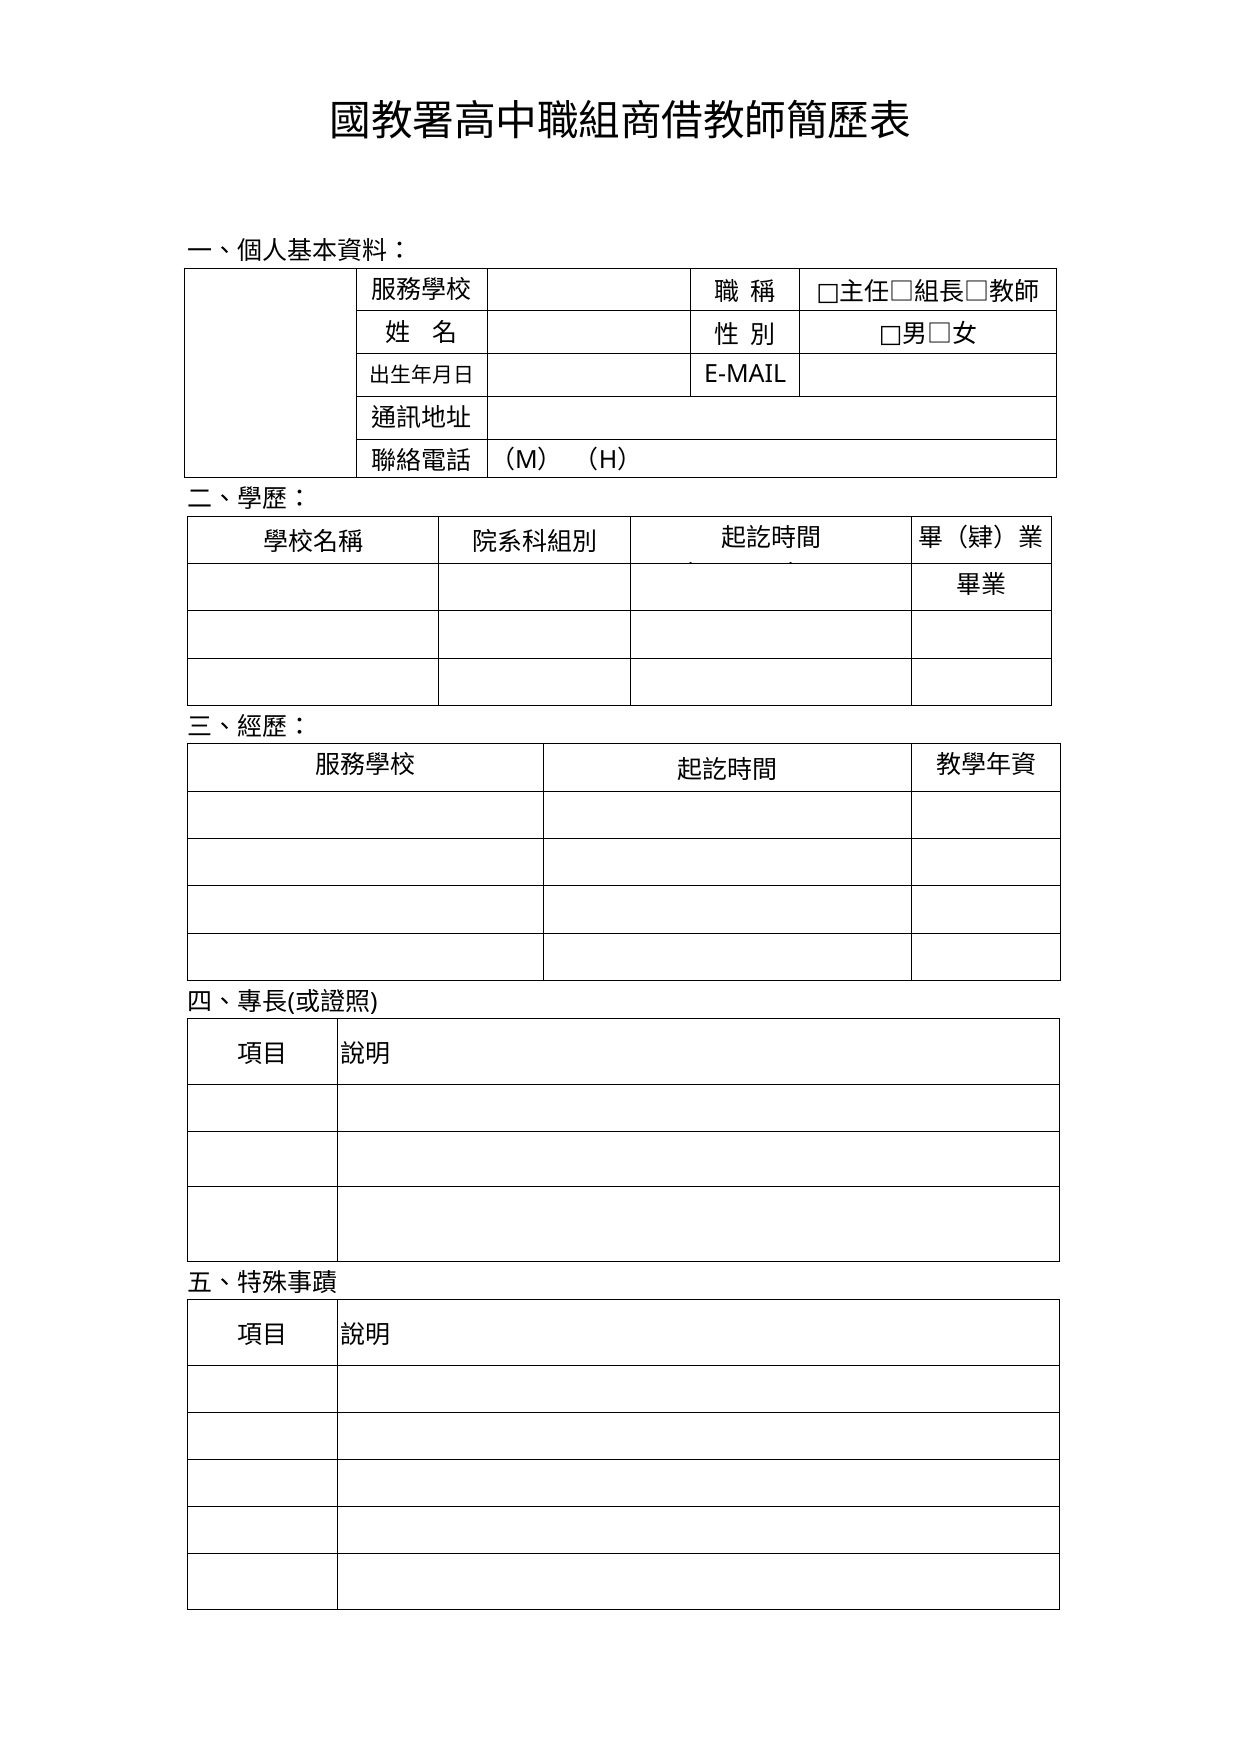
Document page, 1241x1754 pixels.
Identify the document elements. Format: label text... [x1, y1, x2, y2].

table_header 學校名稱 [188, 517, 438, 563]
text 四、專長(或證照) [187, 981, 1053, 1018]
text 三、經歷： [187, 706, 1053, 743]
table_cell [912, 659, 1051, 705]
table_header 項目 [188, 1019, 337, 1084]
table_cell [912, 839, 1060, 885]
table_cell [188, 934, 543, 980]
table_cell [188, 659, 438, 705]
table_cell [631, 659, 911, 705]
table_header 服務學校 [357, 269, 487, 310]
table_cell [544, 792, 911, 838]
table_cell [631, 611, 911, 657]
table_cell 通訊地址 [357, 397, 487, 438]
table_cell [338, 1085, 1059, 1131]
table_cell [912, 611, 1051, 657]
table_cell [188, 1085, 337, 1131]
table_cell 畢業 [912, 564, 1051, 610]
table_cell [188, 1554, 337, 1608]
table_cell [544, 839, 911, 885]
table_header 項目 [188, 1300, 337, 1365]
table_cell 姓 名 [357, 311, 487, 353]
table_cell 出生年月日 [357, 354, 487, 396]
table_cell 性 別 [691, 311, 799, 353]
table_cell [188, 792, 543, 838]
text 二、學歷： [187, 478, 1053, 516]
text 一、個人基本資料： [187, 230, 1053, 268]
table_header 說明 [338, 1300, 1059, 1365]
table_cell [488, 397, 1056, 438]
table_cell [188, 1413, 337, 1459]
table_cell [544, 934, 911, 980]
table_header 說明 [338, 1019, 1059, 1084]
table_cell [188, 564, 438, 610]
table_cell [439, 659, 630, 705]
table_header 教學年資 [912, 744, 1060, 791]
table_cell [338, 1554, 1059, 1608]
table_header 職 稱 [691, 269, 799, 310]
table_cell [800, 354, 1056, 396]
table_cell [338, 1507, 1059, 1553]
table_cell [338, 1132, 1059, 1186]
table_cell [631, 564, 911, 610]
table_header 起訖時間 [544, 744, 911, 791]
table_header 畢（肄）業 [912, 517, 1051, 563]
table_cell [488, 311, 690, 353]
table_cell [439, 611, 630, 657]
text 國教署高中職組商借教師簡歷表 [187, 80, 1053, 155]
table_header 起訖時間 年月日～年月日 年月日～年月日 [631, 517, 911, 563]
table_cell [188, 886, 543, 932]
table_cell [544, 886, 911, 932]
table_header [185, 269, 356, 477]
table_cell [912, 792, 1060, 838]
table_cell [912, 886, 1060, 932]
table_cell [188, 1366, 337, 1412]
table_cell [338, 1187, 1059, 1261]
table_cell [338, 1460, 1059, 1506]
table_cell □男□女 [800, 311, 1056, 353]
table_cell [188, 1507, 337, 1553]
table_cell [188, 1132, 337, 1186]
table_header 院系科組別 [439, 517, 630, 563]
table_cell （M） （H） [488, 440, 1056, 477]
table_cell [912, 934, 1060, 980]
table_cell [338, 1366, 1059, 1412]
table_header 服務學校 [188, 744, 543, 791]
table_cell [188, 1187, 337, 1261]
table_header [488, 269, 690, 310]
table_cell [338, 1413, 1059, 1459]
table_cell [188, 1460, 337, 1506]
table_cell [488, 354, 690, 396]
table_cell 聯絡電話 [357, 440, 487, 477]
table_cell [439, 564, 630, 610]
table_cell E-MAIL [691, 354, 799, 396]
table_header □主任□組長□教師 [800, 269, 1056, 310]
text 五、特殊事蹟 [187, 1262, 1053, 1299]
table_cell [188, 611, 438, 657]
table_cell [188, 839, 543, 885]
